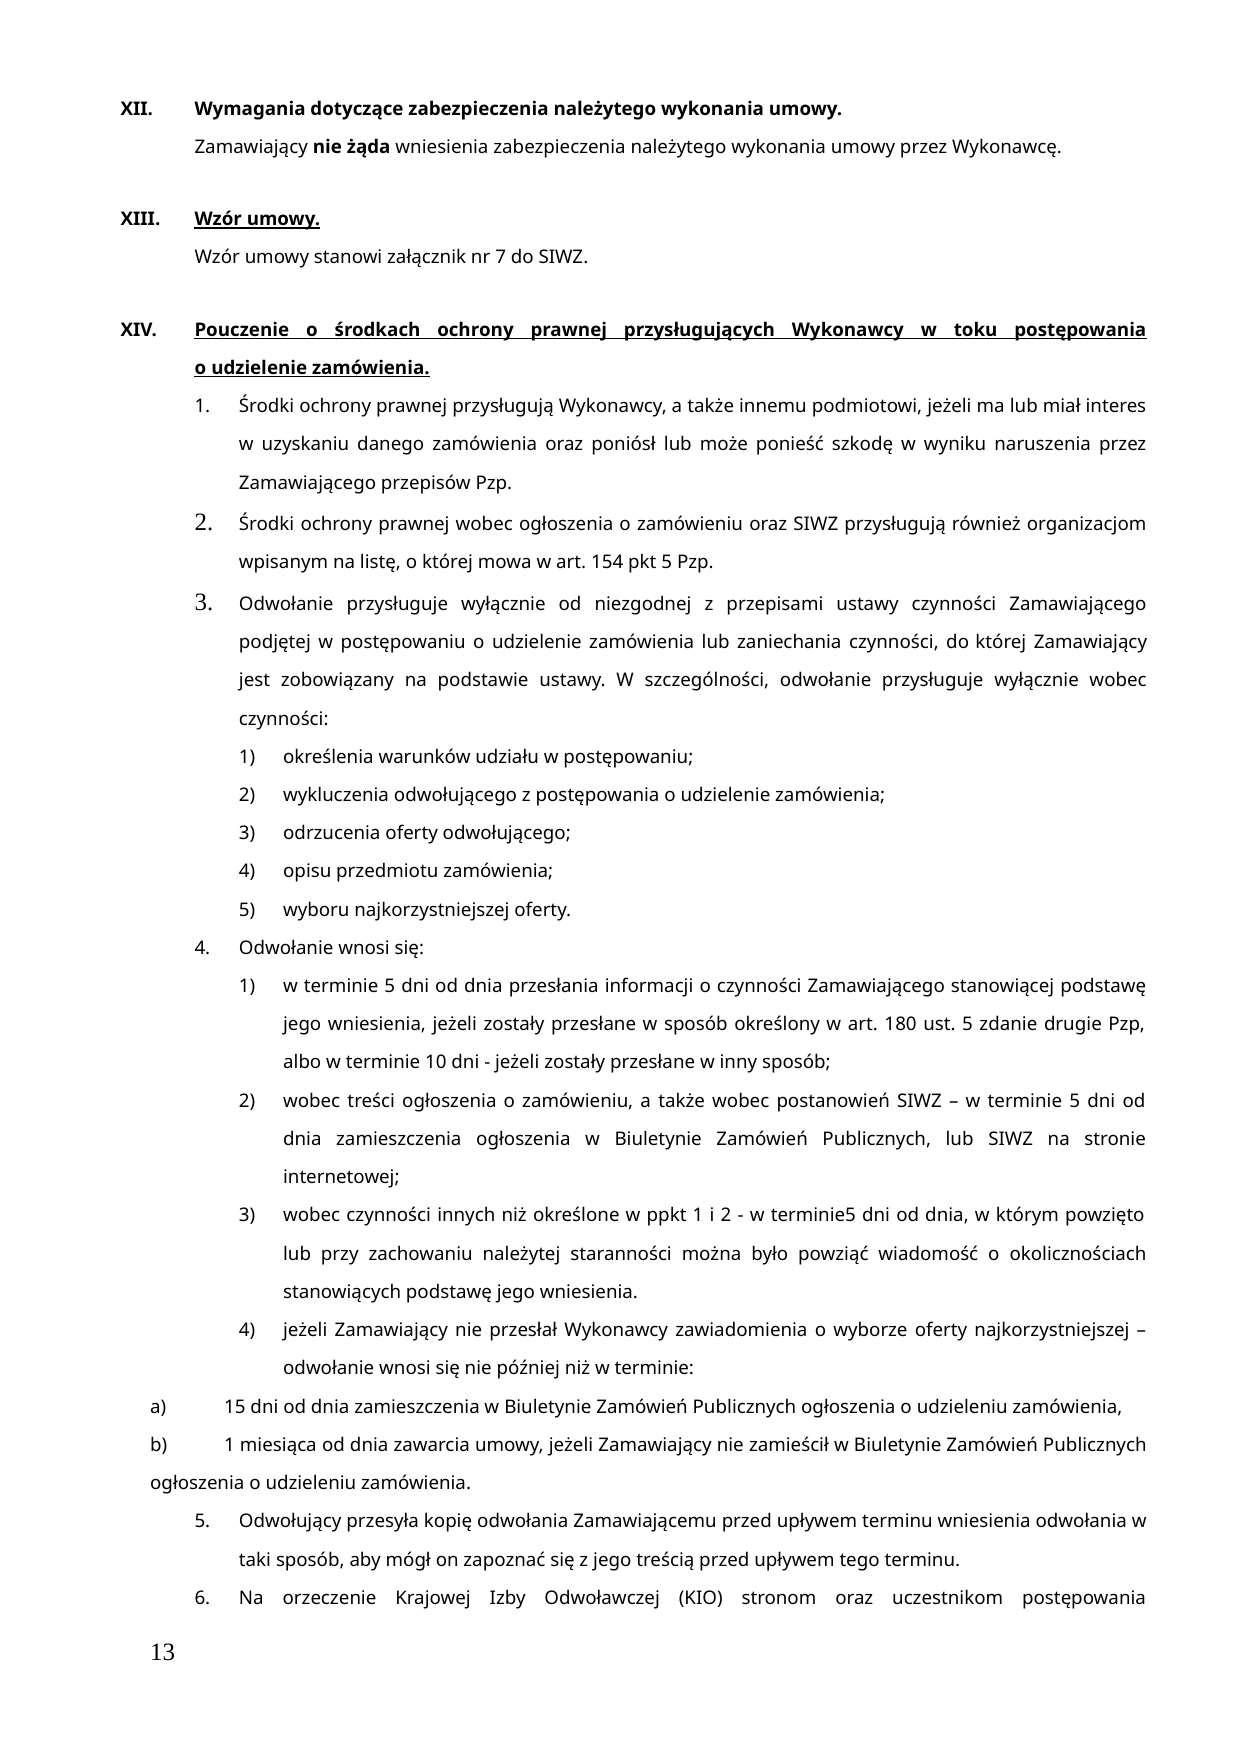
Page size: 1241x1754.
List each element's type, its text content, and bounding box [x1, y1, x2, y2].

list Odwołujący przesyła kopię odwołania Zamawiającemu przed upływem terminu wniesienia odwołania w taki sposób, aby mógł on zapoznać się z jego treścią przed upływem tego terminu. [194, 1508, 1147, 1571]
list Środki ochrony prawnej przysługują Wykonawcy, a także innemu podmiotowi, jeżeli ma lub miał interes w uzyskaniu danego zamówienia oraz poniósł lub może ponieść szkodę w wyniku naruszenia przez Zamawiającego przepisów Pzp. [194, 392, 1147, 494]
list w terminie 5 dni od dnia przesłania informacji o czynności Zamawiającego stanowiącej podstawę jego wniesienia, jeżeli zostały przesłane w sposób określony w art. 180 ust. 5 zdanie drugie Pzp, albo w terminie 10 dni - jeżeli zostały przesłane w inny sposób; [239, 972, 1147, 1074]
list Odwołanie przysługuje wyłącznie od niezgodnej z przepisami ustawy czynności Zamawiającego podjętej w postępowaniu o udzielenie zamówienia lub zaniechania czynności, do której Zamawiający jest zobowiązany na podstawie ustawy. W szczególności, odwołanie przysługuje wyłącznie wobec czynności: [194, 587, 1147, 730]
list Na orzeczenie Krajowej Izby Odwoławczej (KIO) stronom oraz uczestnikom postępowania [194, 1584, 1147, 1609]
list wobec czynności innych niż określone w ppkt 1 i 2 - w terminie5 dni od dnia, w którym powzięto lub przy zachowaniu należytej staranności można było powziąć wiadomość o okolicznościach stanowiących podstawę jego wniesienia. [239, 1202, 1147, 1304]
text Zamawiający nie żąda wniesienia zabezpieczenia należytego wykonania umowy przez Wykonawcę. [150, 133, 1137, 159]
list Środki ochrony prawnej wobec ogłoszenia o zamówieniu oraz SIWZ przysługują również organizacjom wpisanym na listę, o której mowa w art. 154 pkt 5 Pzp. [194, 507, 1147, 574]
list 1 miesiąca od dnia zawarcia umowy, jeżeli Zamawiający nie zamieścił w Biuletynie Zamówień Publicznych ogłoszenia o udzieleniu zamówienia. [150, 1431, 1147, 1495]
list Odwołanie wnosi się: [194, 934, 1147, 960]
list Pouczenie o środkach ochrony prawnej przysługujących Wykonawcy w toku postępowania o udzielenie zamówienia. [120, 316, 1147, 380]
list opisu przedmiotu zamówienia; [239, 858, 1147, 883]
list wobec treści ogłoszenia o zamówieniu, a także wobec postanowień SIWZ – w terminie 5 dni od dnia zamieszczenia ogłoszenia w Biuletynie Zamówień Publicznych, lub SIWZ na stronie internetowej; [239, 1087, 1147, 1189]
list odrzucenia oferty odwołującego; [239, 819, 1147, 845]
list jeżeli Zamawiający nie przesłał Wykonawcy zawiadomienia o wyborze oferty najkorzystniejszej – odwołanie wnosi się nie później niż w terminie: [239, 1316, 1147, 1380]
list 15 dni od dnia zamieszczenia w Biuletynie Zamówień Publicznych ogłoszenia o udzieleniu zamówienia, [150, 1393, 1147, 1418]
list określenia warunków udziału w postępowaniu; [239, 743, 1147, 768]
list Wzór umowy. [120, 206, 1088, 231]
list wykluczenia odwołującego z postępowania o udzielenie zamówienia; [239, 781, 1147, 807]
list wyboru najkorzystniejszej oferty. [239, 896, 1147, 921]
text Wzór umowy stanowi załącznik nr 7 do SIWZ. [194, 244, 1088, 269]
list Wymagania dotyczące zabezpieczenia należytego wykonania umowy. [120, 95, 1177, 121]
